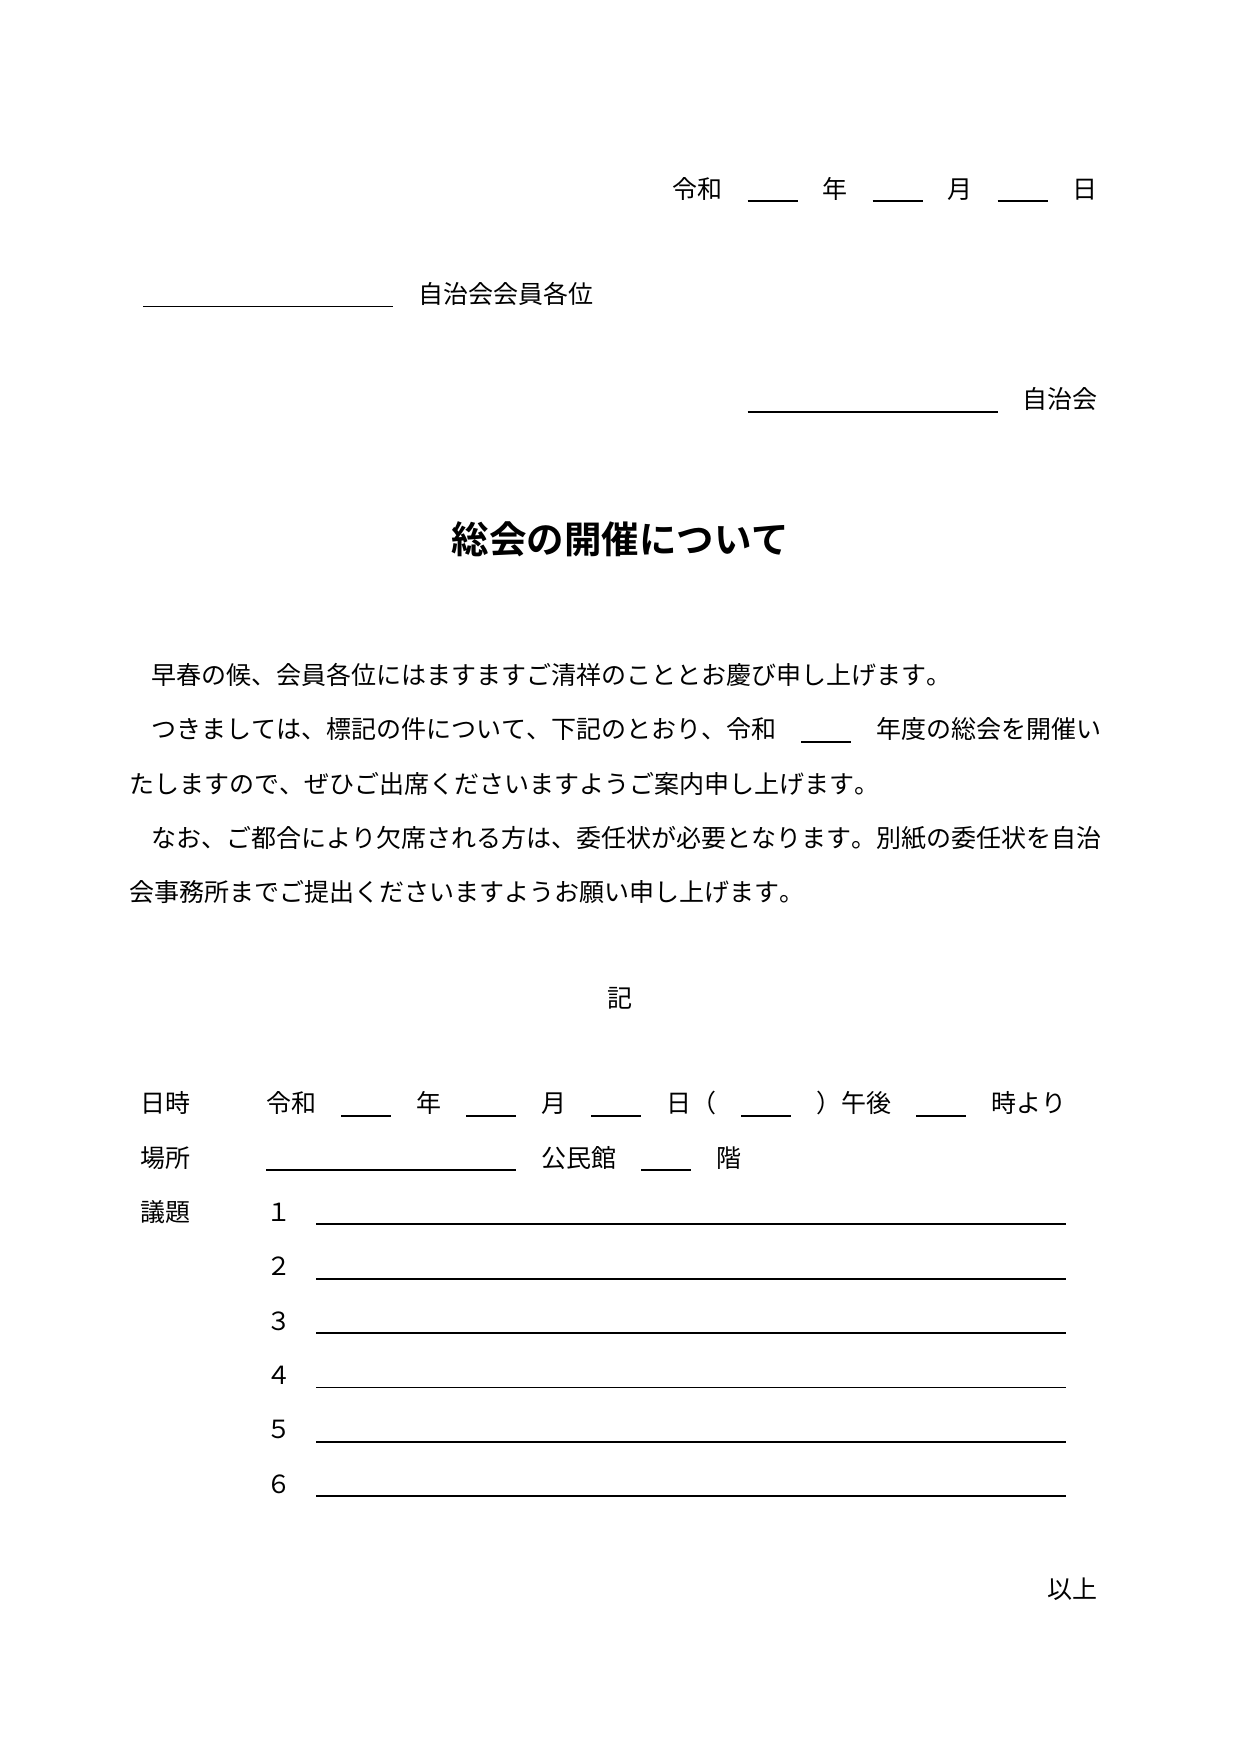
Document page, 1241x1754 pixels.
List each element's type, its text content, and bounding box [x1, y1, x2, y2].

text 場所 公民館 階 [118, 1138, 1111, 1174]
text なお、ご都合により欠席される方は、委任状が必要となります。別紙の委任状を自治会事務所までご提出くださいますようお願い申し上げます。 [129, 818, 1111, 909]
text 記 [118, 978, 1122, 1014]
text ３ [118, 1301, 1111, 1337]
text 自治会 [118, 380, 1122, 416]
text 自治会会員各位 [118, 274, 1122, 311]
text ４ [118, 1356, 1111, 1392]
text 早春の候、会員各位にはますますご清祥のこととお慶び申し上げます。 [129, 655, 1111, 692]
text ２ [118, 1247, 1111, 1283]
title 総会の開催について [118, 510, 1122, 565]
text 議題 １ [118, 1192, 1111, 1229]
text 日時 令和 年 月 日（ ）午後 時より [118, 1084, 1111, 1120]
text 令和 年 月 日 [118, 169, 1122, 205]
text つきましては、標記の件について、下記のとおり、令和 年度の総会を開催いたしますので、ぜひご出席くださいますようご案内申し上げます。 [129, 710, 1111, 800]
text 以上 [118, 1570, 1122, 1606]
text ６ [118, 1464, 1111, 1501]
text ５ [118, 1410, 1111, 1446]
